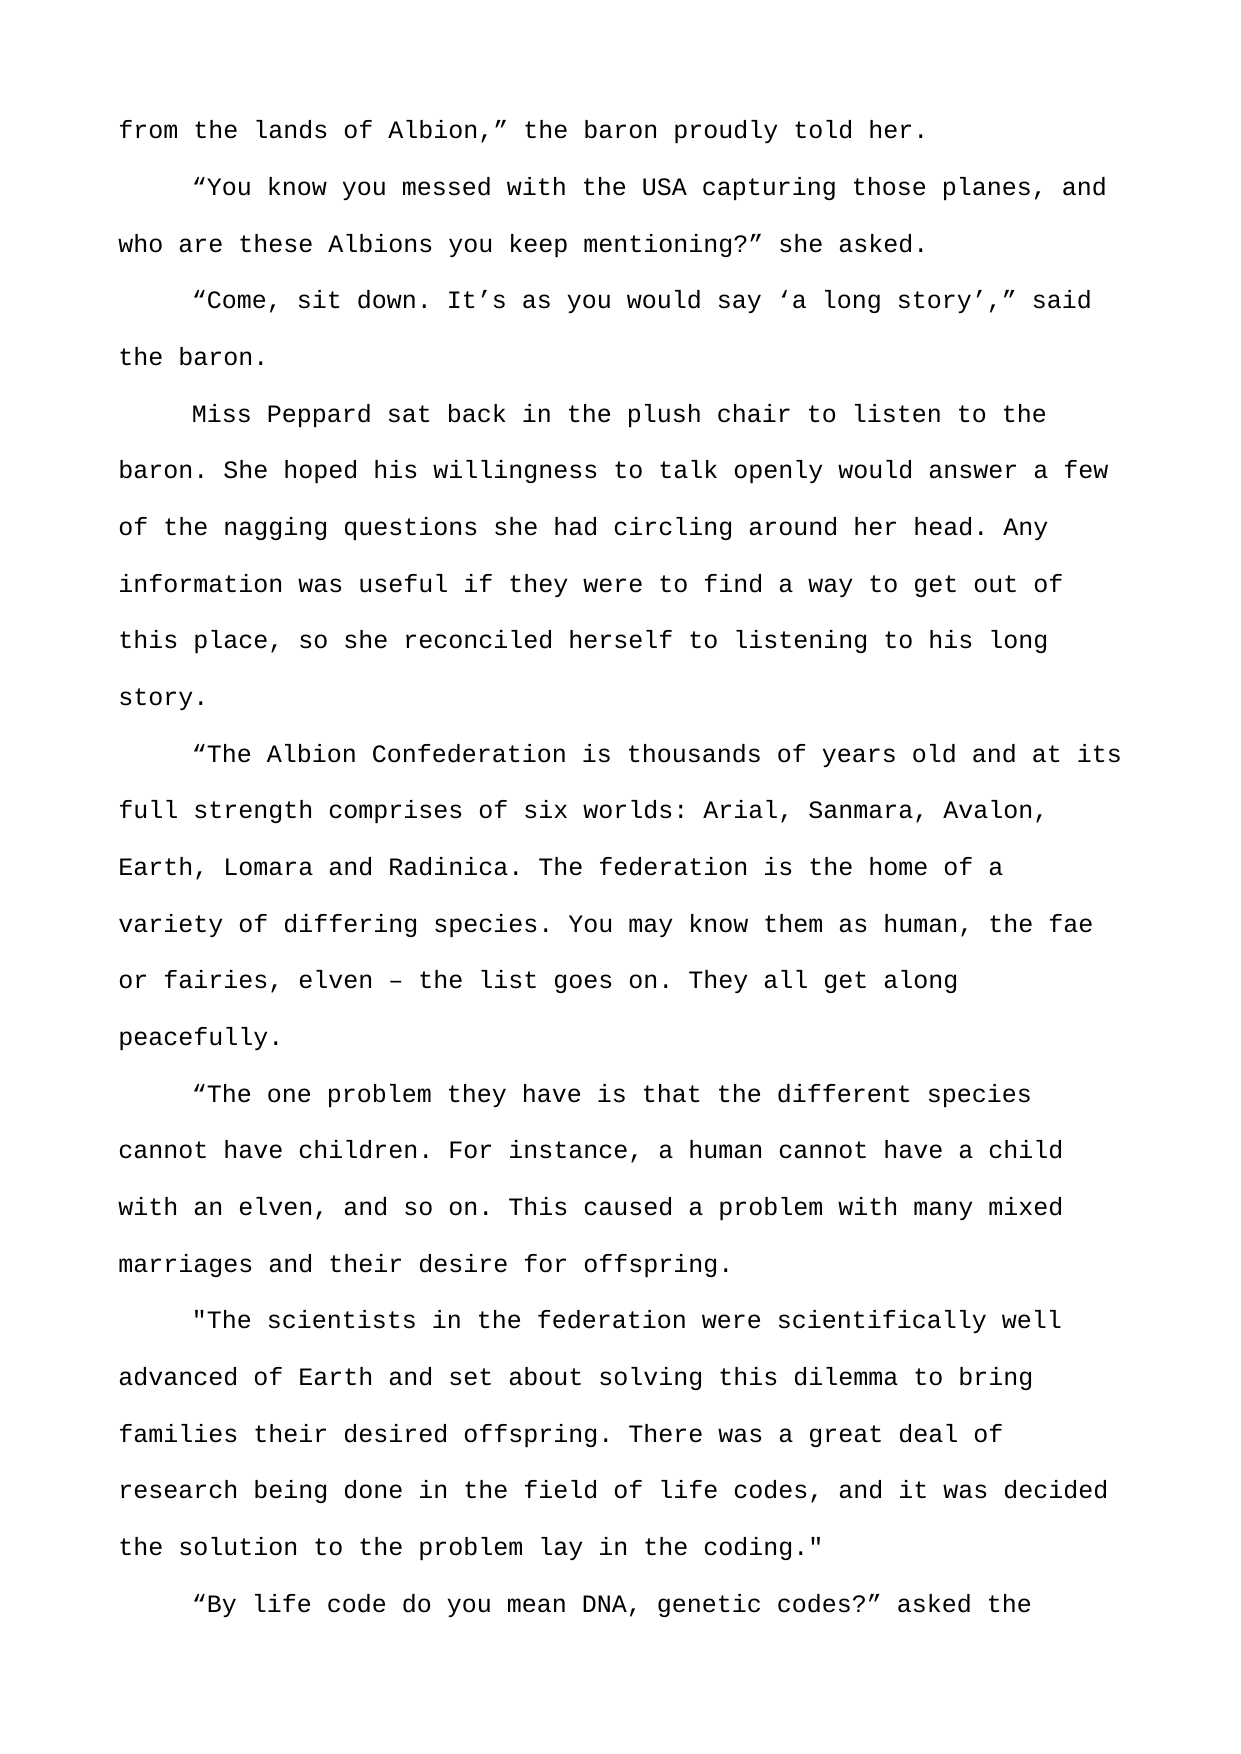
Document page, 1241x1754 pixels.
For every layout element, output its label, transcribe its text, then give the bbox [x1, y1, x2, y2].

text “You know you messed with the USA capturing those planes, and who are these Albions you keep mentioning?” she asked. [118, 175, 1122, 260]
text “The Albion Confederation is thousands of years old and at its full strength comprises of six worlds: Arial, Sanmara, Avalon, Earth, Lomara and Radinica. The federation is the home of a variety of differing species. You may know them as human, the fae or fairies, elven – the list goes on. They all get along peacefully. [118, 741, 1122, 1053]
text "The scientists in the federation were scientifically well advanced of Earth and set about solving this dilemma to bring families their desired offspring. There was a great deal of research being done in the field of life codes, and it was decided the solution to the problem lay in the coding." [118, 1308, 1122, 1563]
text Miss Peppard sat back in the plush chair to listen to the baron. She hoped his willingness to talk openly would answer a few of the nagging questions she had circling around her head. Any information was useful if they were to find a way to get out of this place, so she reconciled herself to listening to his long story. [118, 401, 1122, 713]
text from the lands of Albion,” the baron proudly told her. [118, 118, 1122, 146]
text “By life code do you mean DNA, genetic codes?” asked the [118, 1591, 1122, 1620]
text “Come, sit down. It’s as you would say ‘a long story’,” said the baron. [118, 288, 1122, 373]
text “The one problem they have is that the different species cannot have children. For instance, a human cannot have a child with an elven, and so on. This caused a problem with many mixed marriages and their desire for offspring. [118, 1081, 1122, 1280]
